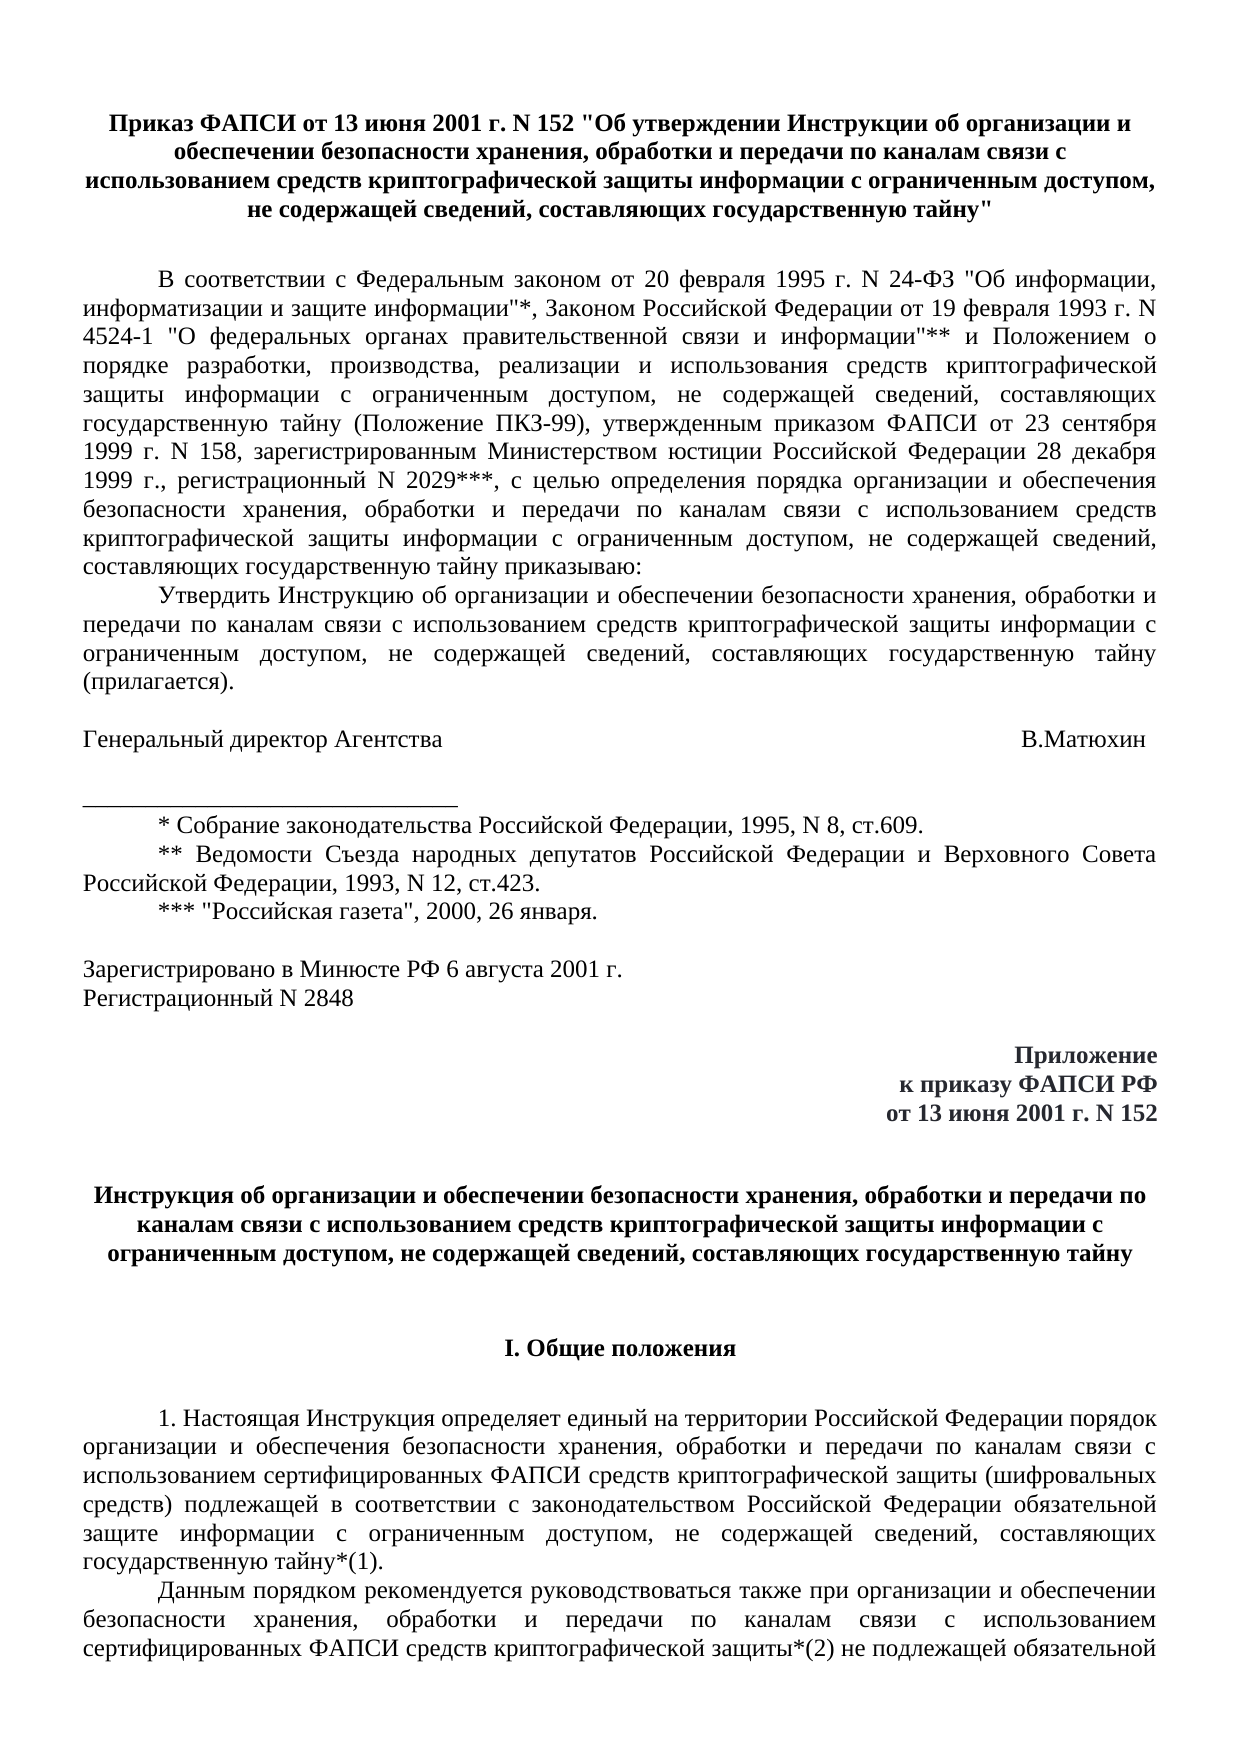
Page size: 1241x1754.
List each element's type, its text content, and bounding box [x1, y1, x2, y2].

text ** Ведомости Съезда народных депутатов Российской Федерации и Верховного Совета Российской Федерации, 1993, N 12, ст.423. [83, 839, 1157, 896]
subtitle Инструкция об организации и обеспечении безопасности хранения, обработки и передачи по каналам связи с использованием средств криптографической защиты информации с ограниченным доступом, не содержащей сведений, составляющих государственную тайну [83, 1180, 1157, 1266]
text 1. Настоящая Инструкция определяет единый на территории Российской Федерации порядок организации и обеспечения безопасности хранения, обработки и передачи по каналам связи с использованием сертифицированных ФАПСИ средств криптографической защиты (шифровальных средств) подлежащей в соответствии с законодательством Российской Федерации обязательной защите информации с ограниченным доступом, не содержащей сведений, составляющих государственную тайну*(1). [83, 1403, 1157, 1575]
text Утвердить Инструкцию об организации и обеспечении безопасности хранения, обработки и передачи по каналам связи с использованием средств криптографической защиты информации с ограниченным доступом, не содержащей сведений, составляющих государственную тайну (прилагается). [83, 580, 1157, 695]
subtitle Приказ ФАПСИ от 13 июня 2001 г. N 152 "Об утверждении Инструкции об организации и обеспечении безопасности хранения, обработки и передачи по каналам связи с использованием средств криптографической защиты информации с ограниченным доступом, не содержащей сведений, составляющих государственную тайну" [83, 108, 1157, 223]
text В соответствии с Федеральным законом от 20 февраля 1995 г. N 24-ФЗ "Об информации, информатизации и защите информации"*, Законом Российской Федерации от 19 февраля 1993 г. N 4524-1 "О федеральных органах правительственной связи и информации"** и Положением о порядке разработки, производства, реализации и использования средств криптографической защиты информации с ограниченным доступом, не содержащей сведений, составляющих государственную тайну (Положение ПКЗ-99), утвержденным приказом ФАПСИ от 23 сентября 1999 г. N 158, зарегистрированным Министерством юстиции Российской Федерации 28 декабря 1999 г., регистрационный N 2029***, с целью определения порядка организации и обеспечения безопасности хранения, обработки и передачи по каналам связи с использованием средств криптографической защиты информации с ограниченным доступом, не содержащей сведений, составляющих государственную тайну приказываю: [83, 264, 1157, 580]
text *** "Российская газета", 2000, 26 января. [83, 896, 1157, 925]
text Регистрационный N 2848 [83, 983, 1157, 1011]
text ______________________________ [83, 781, 1157, 810]
table_header В.Матюхин [791, 724, 1146, 753]
text * Собрание законодательства Российской Федерации, 1995, N 8, ст.609. [83, 810, 1157, 839]
text Зарегистрировано в Минюсте РФ 6 августа 2001 г. [83, 954, 1157, 983]
text к приказу ФАПСИ РФ [83, 1069, 1157, 1098]
text Данным порядком рекомендуется руководствоваться также при организации и обеспечении безопасности хранения, обработки и передачи по каналам связи с использованием сертифицированных ФАПСИ средств криптографической защиты*(2) не подлежащей обязательной [83, 1575, 1157, 1661]
text от 13 июня 2001 г. N 152 [83, 1098, 1157, 1126]
subtitle I. Общие положения [83, 1333, 1157, 1361]
table_header Генеральный директор Агентства [83, 724, 791, 753]
text Приложение [83, 1040, 1157, 1069]
